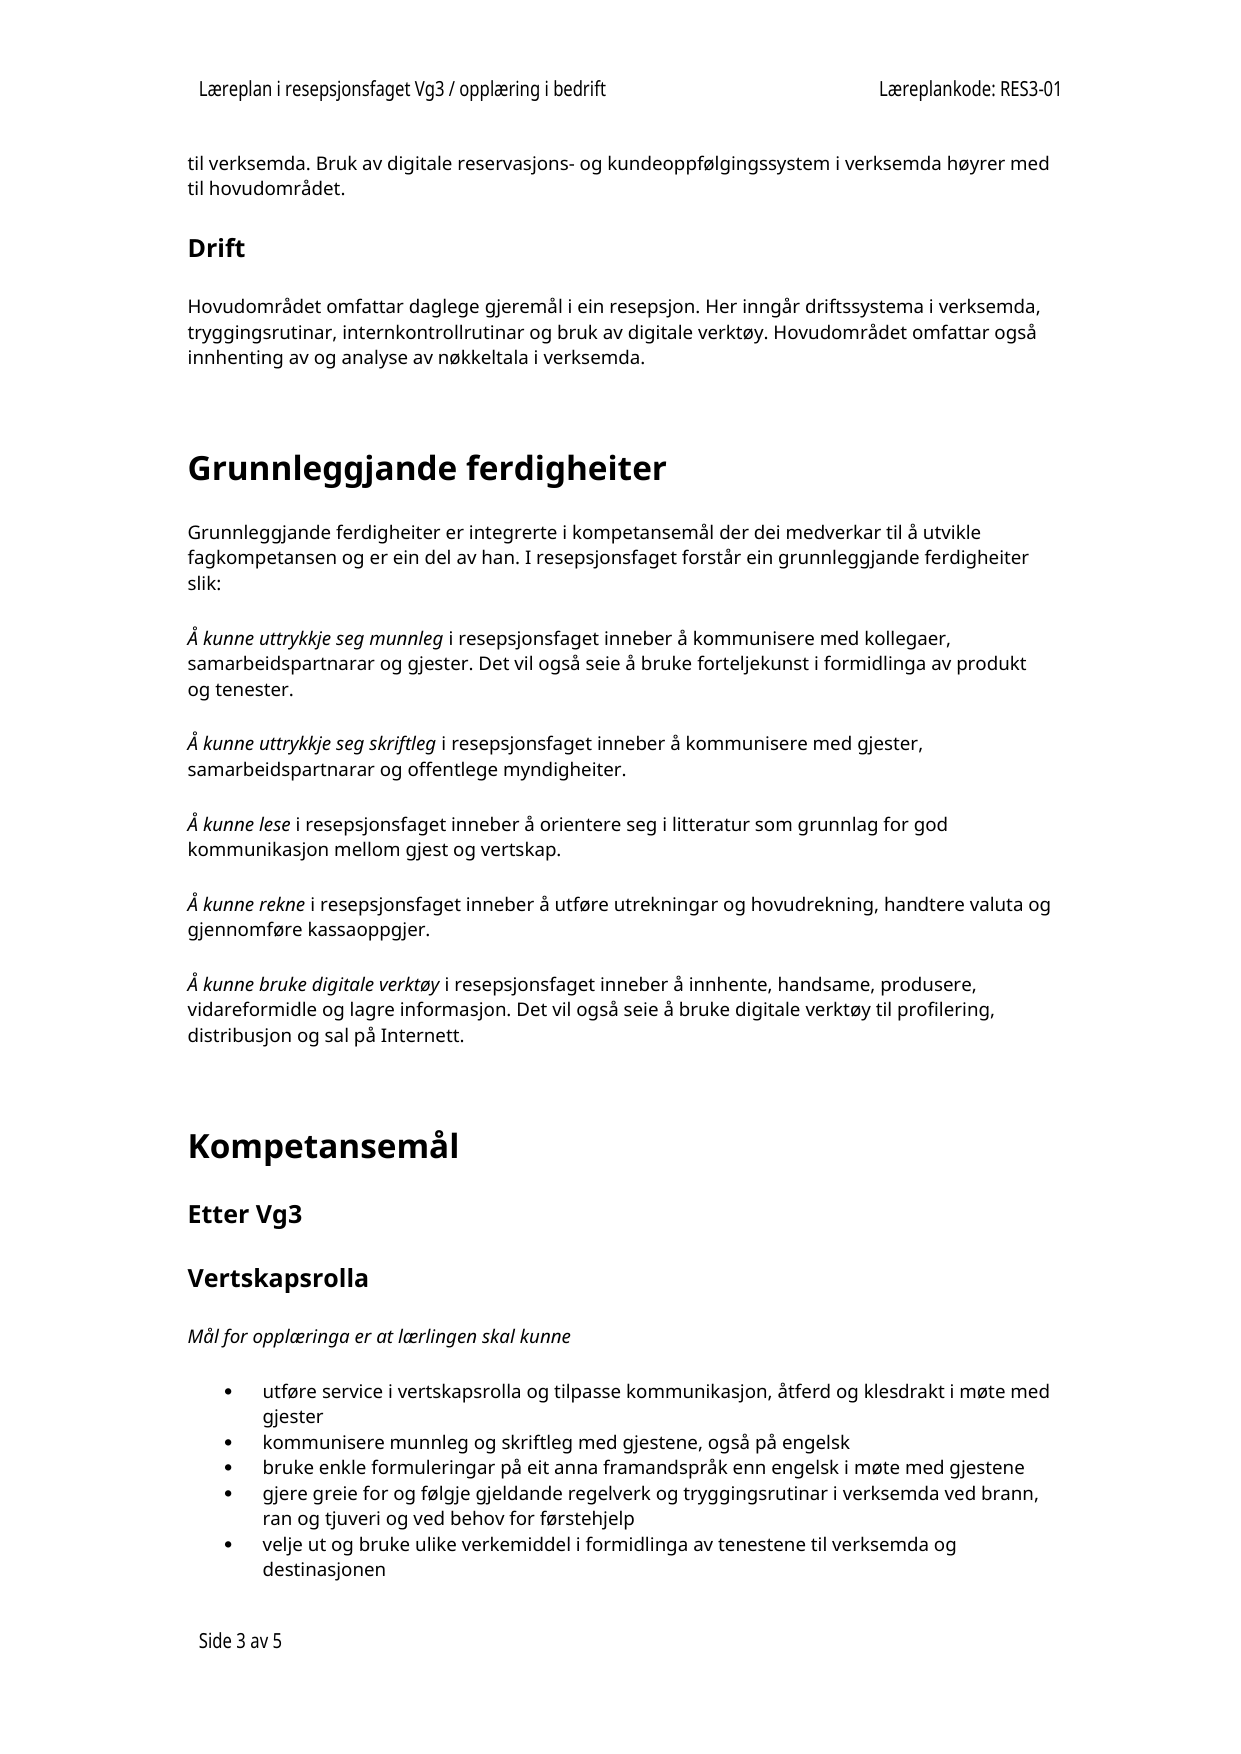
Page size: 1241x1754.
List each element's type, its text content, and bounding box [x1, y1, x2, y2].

text Grunnleggjande ferdigheiter er integrerte i kompetansemål der dei medverkar til å utvikle fagkompetansen og er ein del av han. I resepsjonsfaget forstår ein grunnleggjande ferdigheiter slik: [221, 519, 1053, 596]
subtitle Grunnleggjande ferdigheiter [676, 399, 1053, 490]
text Å kunne rekne i resepsjonsfaget inneber å utføre utrekningar og hovudrekning, handtere valuta og gjennomføre kassaoppgjer. [431, 891, 1053, 942]
text Hovudområdet omfattar daglege gjeremål i ein resepsjon. Her inngår driftssystema i verksemda, tryggingsrutinar, internkontrollrutinar og bruk av digitale verktøy. Hovudområdet omfattar også innhenting av og analyse av nøkkeltala i verksemda. [187, 293, 1053, 370]
text Å kunne bruke digitale verktøy i resepsjonsfaget inneber å innhente, handsame, produsere, vidareformidle og lagre informasjon. Det vil også seie å bruke digitale verktøy til profilering, distribusjon og sal på Internett. [464, 971, 1053, 1048]
list utføre service i vertskapsrolla og tilpasse kommunikasjon, åtferd og klesdrakt i møte med gjester [323, 1378, 1053, 1429]
subtitle Etter Vg3 [302, 1197, 1053, 1231]
text Hovudområdet omfattar kommunikasjon og samhandling i resepsjonen med kundar, gjester og medarbeidarar. Det omfattar sal, meirsal og gjensal. Vidare inkluderer det utforming av salsbrev, utarbeiding av kommunikasjonsmateriell, klagehandsaming og presentasjon av serviceleveransen. Hovudområdet fokuserer på samarbeid med dei eksterne salskanalane knytte til verksemda. Bruk av digitale reservasjons- og kundeoppfølgingssystem i verksemda høyrer med til hovudområdet. [345, 150, 1053, 201]
subtitle Kompetansemål [468, 1077, 1053, 1168]
text Å kunne uttrykkje seg munnleg i resepsjonsfaget inneber å kommunisere med kollegaer, samarbeidspartnarar og gjester. Det vil også seie å bruke forteljekunst i formidlinga av produkt og tenester. [294, 625, 1053, 701]
text Å kunne lese i resepsjonsfaget inneber å orientere seg i litteratur som grunnlag for god kommunikasjon mellom gjest og vertskap. [562, 811, 1053, 862]
text Å kunne uttrykkje seg skriftleg i resepsjonsfaget inneber å kommunisere med gjester, samarbeidspartnarar og offentlege myndigheiter. [627, 731, 1053, 782]
list velje ut og bruke ulike verkemiddel i formidlinga av tenestene til verksemda og destinasjonen [225, 1531, 263, 1582]
list kommunisere munnleg og skriftleg med gjestene, også på engelsk [855, 1429, 1053, 1455]
text Mål for opplæringa er at lærlingen skal kunne [187, 1323, 1053, 1349]
list velje ut og bruke ulike verkemiddel i formidlinga av tenestene til verksemda og destinasjonen [386, 1531, 1053, 1582]
subtitle Vertskapsrolla [369, 1260, 1053, 1294]
list gjere greie for og følgje gjeldande regelverk og tryggingsrutinar i verksemda ved brann, ran og tjuveri og ved behov for førstehjelp [635, 1480, 1053, 1531]
subtitle Drift [252, 230, 1053, 264]
